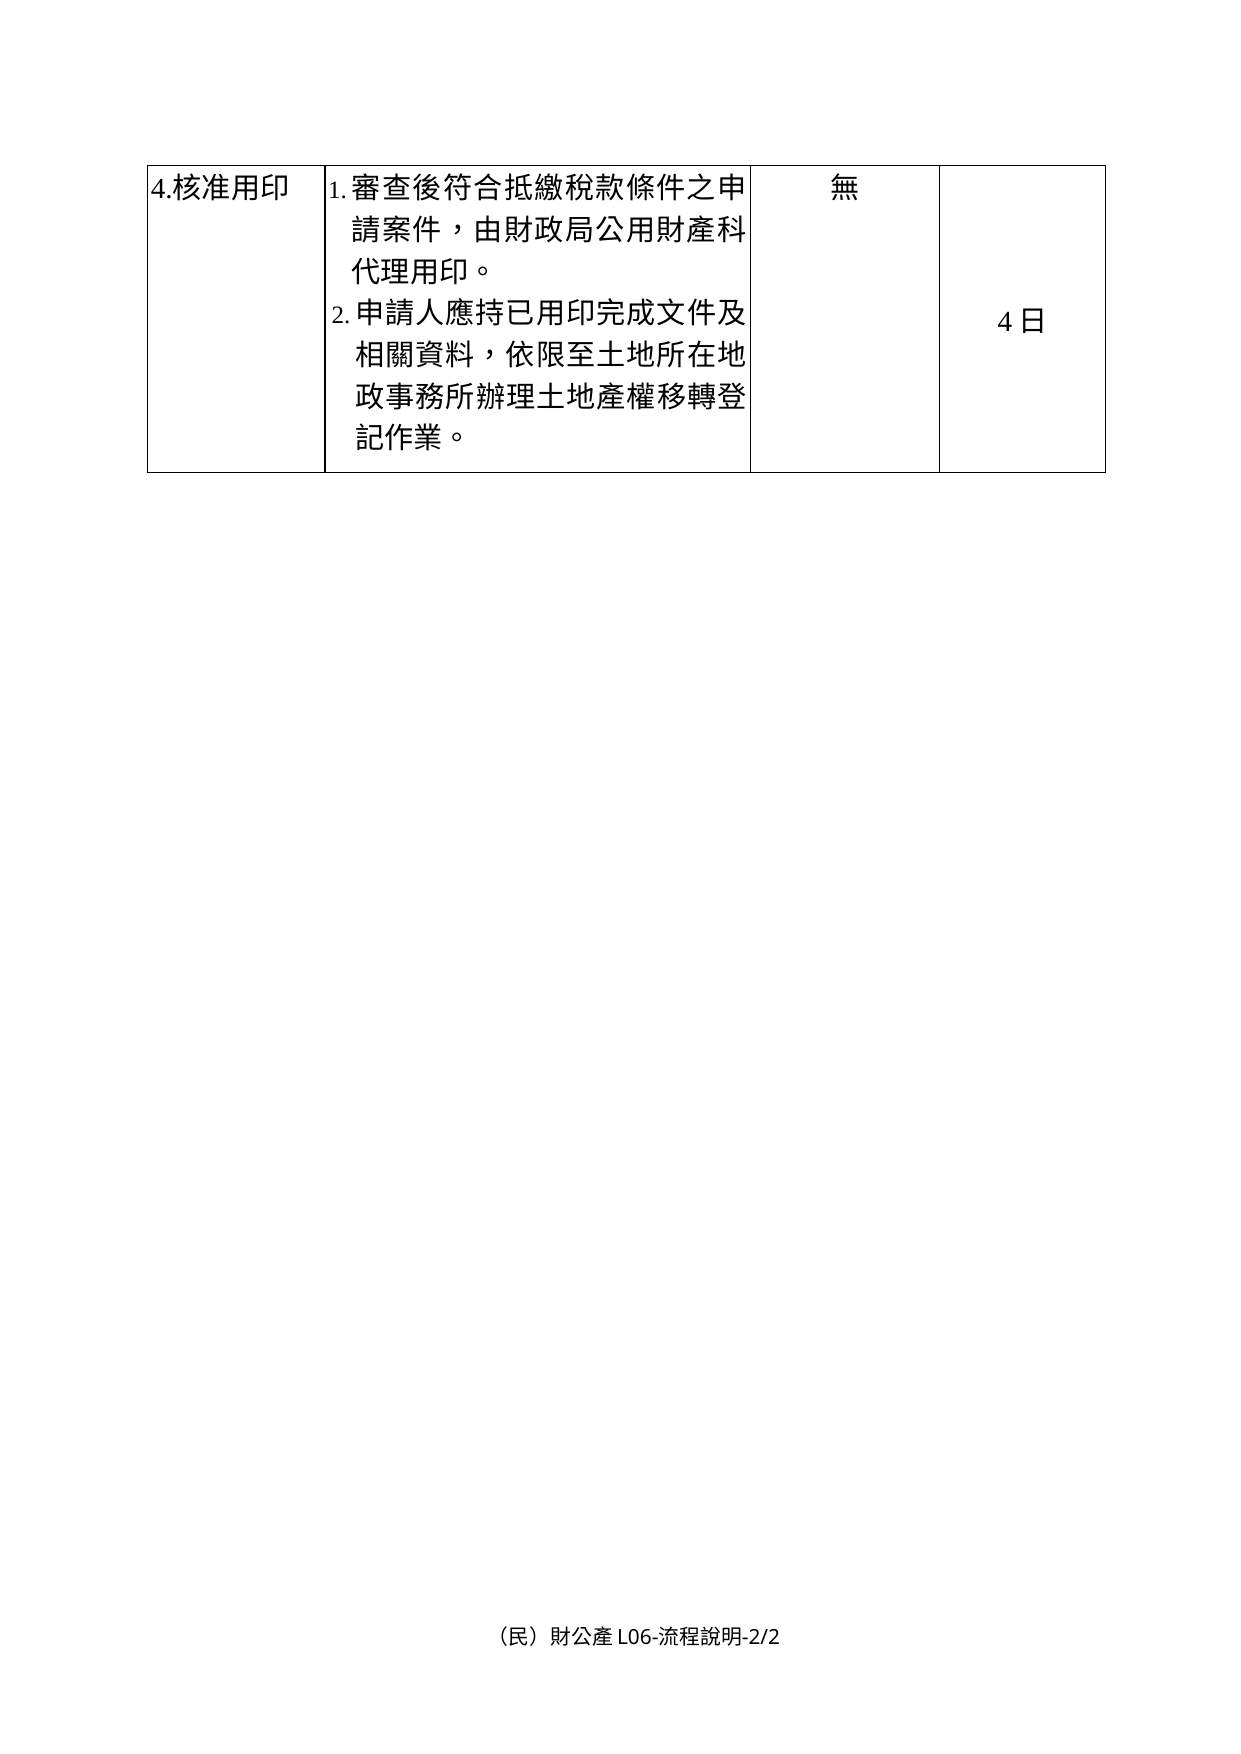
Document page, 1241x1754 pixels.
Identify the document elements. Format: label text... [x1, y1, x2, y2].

table_cell 4.核准用印 [148, 166, 324, 472]
table_cell 審查後符合抵繳稅款條件之申請案件，由財政局公用財產科代理用印。 申請人應持已用印完成文件及相關資料，依限至土地所在地政事務所辦理土地產權移轉登記作業。 [326, 166, 750, 472]
table_cell 無 [751, 166, 939, 472]
table_cell 4日 [940, 166, 1105, 472]
